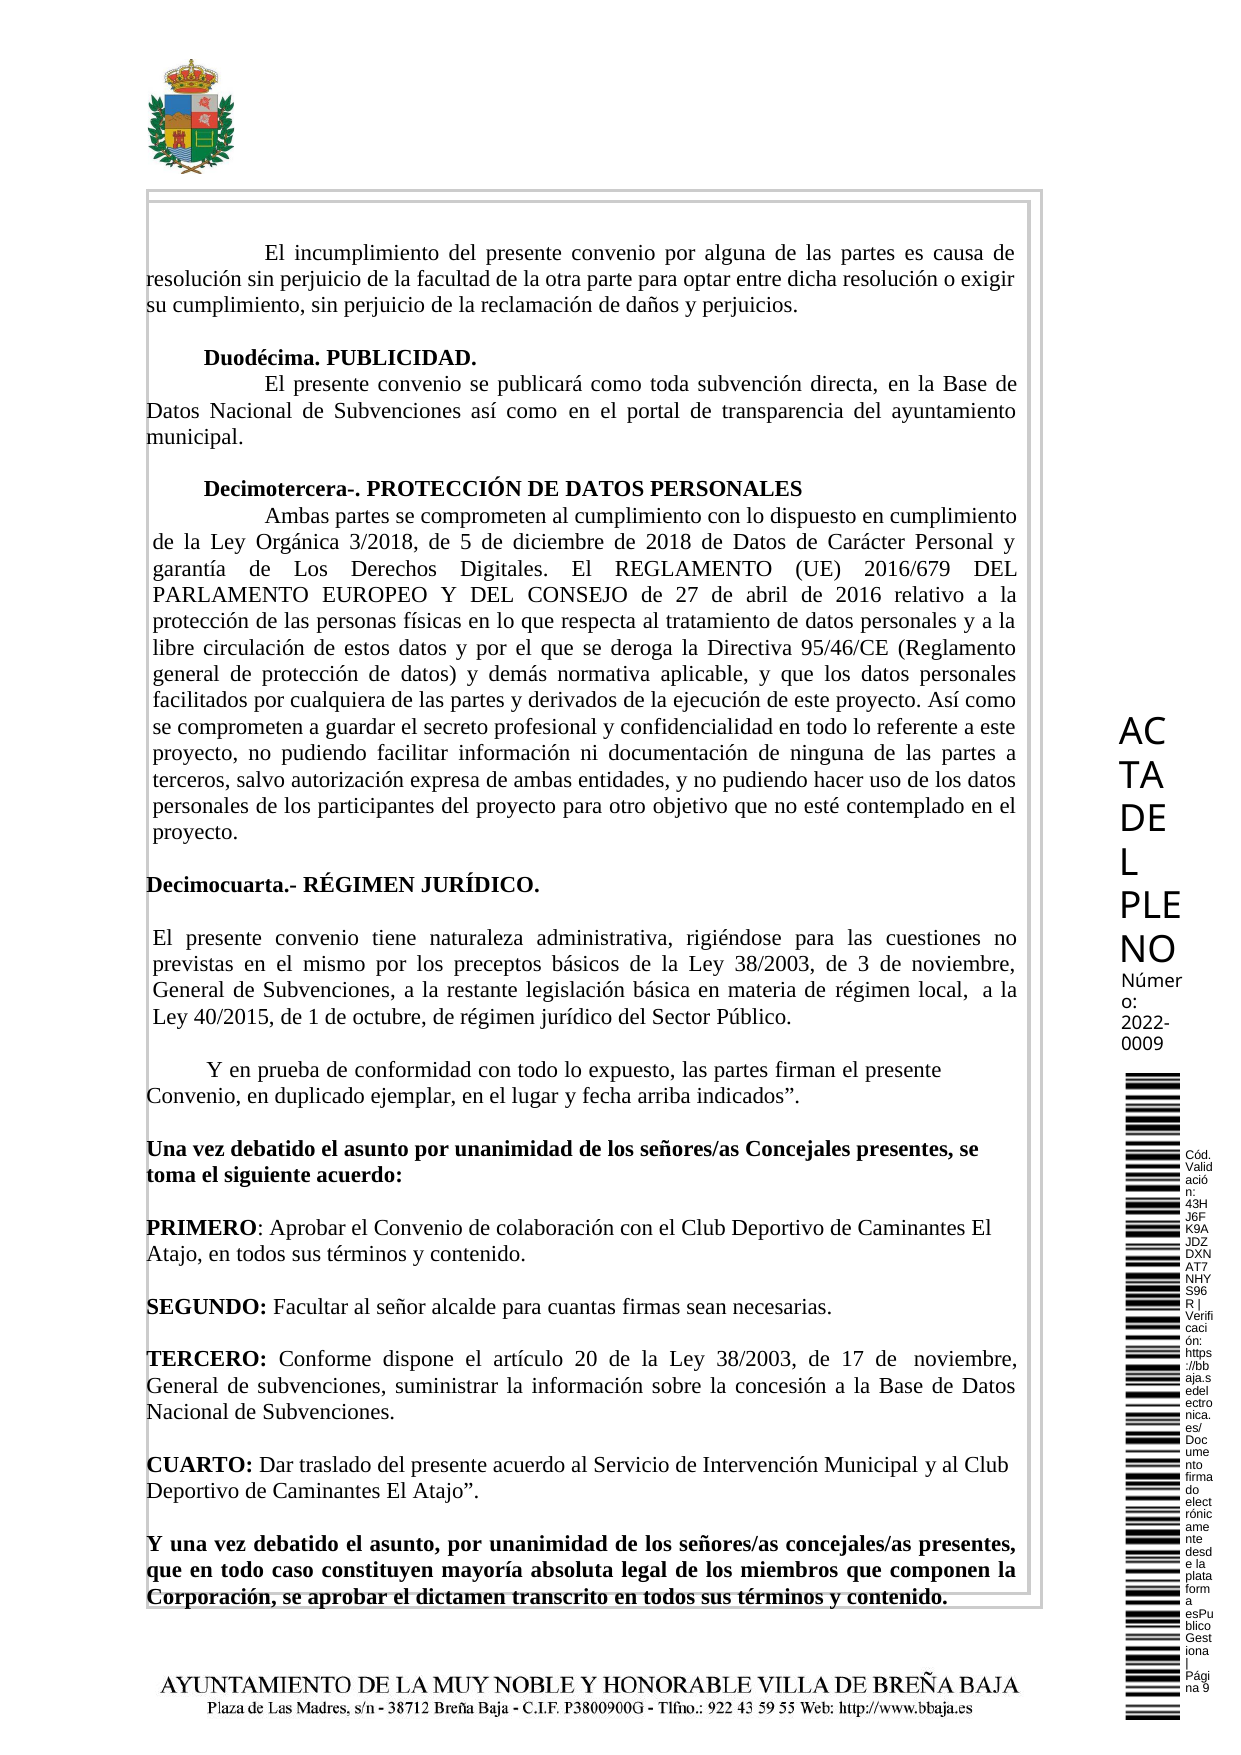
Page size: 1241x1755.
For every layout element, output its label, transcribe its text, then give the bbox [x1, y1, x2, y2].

text El incumplimiento del presente convenio por alguna de las partes es causa de resolución sin perjuicio de la facultad de la otra parte para optar entre dicha resolución o exigir su cumplimiento, sin perjuicio de la reclamación de daños y perjuicios. [149, 238, 1017, 318]
text SEGUNDO: Facultar al señor alcalde para cuantas firmas sean necesarias. [149, 1293, 1027, 1319]
text ACTA DEL PLENO [1119, 710, 1186, 971]
subtitle Y una vez debatido el asunto, por unanimidad de los señores/as concejales/as presentes, que en todo caso constituyen mayoría absoluta legal de los miembros que componen la Corporación, se aprobar el dictamen transcrito en todos sus términos y contenido. [323, 1595, 834, 1606]
subtitle Duodécima. PUBLICIDAD. [149, 344, 542, 370]
text TERCERO: Conforme dispone el artículo 20 de la Ley 38/2003, de 17 de noviembre, General de subvenciones, suministrar la información sobre la concesión a la Base de Datos Nacional de Subvenciones. [149, 1346, 1017, 1424]
text CUARTO: Dar traslado del presente acuerdo al Servicio de Intervención Municipal y al Club Deportivo de Caminantes El Atajo”. [149, 1451, 1027, 1504]
text Ambas partes se comprometen al cumplimiento con lo dispuesto en cumplimiento de la Ley Orgánica 3/2018, de 5 de diciembre de 2018 de Datos de Carácter Personal y garantía de Los Derechos Digitales. El REGLAMENTO (UE) 2016/679 DEL PARLAMENTO EUROPEO Y DEL CONSEJO de 27 de abril de 2016 relativo a la protección de las personas físicas en lo que respecta al tratamiento de datos personales y a la libre circulación de estos datos y por el que se deroga la Directiva 95/46/CE (Reglamento general de protección de datos) y demás normativa aplicable, y que los datos personales facilitados por cualquiera de las partes y derivados de la ejecución de este proyecto. Así como se comprometen a guardar el secreto profesional y confidencialidad en todo lo referente a este proyecto, no pudiendo facilitar información ni documentación de ninguna de las partes a terceros, salvo autorización expresa de ambas entidades, y no pudiendo hacer uso de los datos personales de los participantes del proyecto para otro objetivo que no esté contemplado en el proyecto. [152, 502, 1018, 845]
subtitle [1043, 476, 1191, 502]
text Número: 2022-0009 Fecha: 09/01/2023 [1121, 971, 1186, 1055]
subtitle Decimotercera-. PROTECCIÓN DE DATOS PERSONALES [203, 476, 1027, 502]
subtitle Una vez debatido el asunto por unanimidad de los señores/as Concejales presentes, se toma el siguiente acuerdo: [149, 1135, 1005, 1187]
text Y en prueba de conformidad con todo lo expuesto, las partes firman el presente Convenio, en duplicado ejemplar, en el lugar y fecha arriba indicados”. [149, 1056, 1005, 1108]
text PRIMERO: Aprobar el Convenio de colaboración con el Club Deportivo de Caminantes El Atajo, en todos sus términos y contenido. [149, 1214, 1005, 1267]
subtitle Y una vez debatido el asunto, por unanimidad de los señores/as concejales/as presentes, que en todo caso constituyen mayoría absoluta legal de los miembros que componen la Corporación, se aprobar el dictamen transcrito en todos sus términos y contenido. [149, 1530, 1018, 1592]
text [1043, 1293, 1125, 1319]
text [1117, 708, 1186, 1055]
text El presente convenio se publicará como toda subvención directa, en la Base de Datos Nacional de Subvenciones así como en el portal de transparencia del ayuntamiento municipal. [149, 370, 1017, 449]
text El presente convenio tiene naturaleza administrativa, rigiéndose para las cuestiones no previstas en el mismo por los preceptos básicos de la Ley 38/2003, de 3 de noviembre, General de Subvenciones, a la restante legislación básica en materia de régimen local, a la Ley 40/2015, de 1 de octubre, de régimen jurídico del Sector Público. [152, 924, 1017, 1029]
text Cód. Validación: 43HJ6FK9AJDZDXNAT7NHYS96R | Verificación: https://bbaja.sedelectronica.es/ Documento firmado electrónicamente desde la plataforma esPublico Gestiona | Página 9 de 12 [1185, 1150, 1214, 1693]
subtitle Decimocuarta.- RÉGIMEN JURÍDICO. [149, 871, 542, 897]
